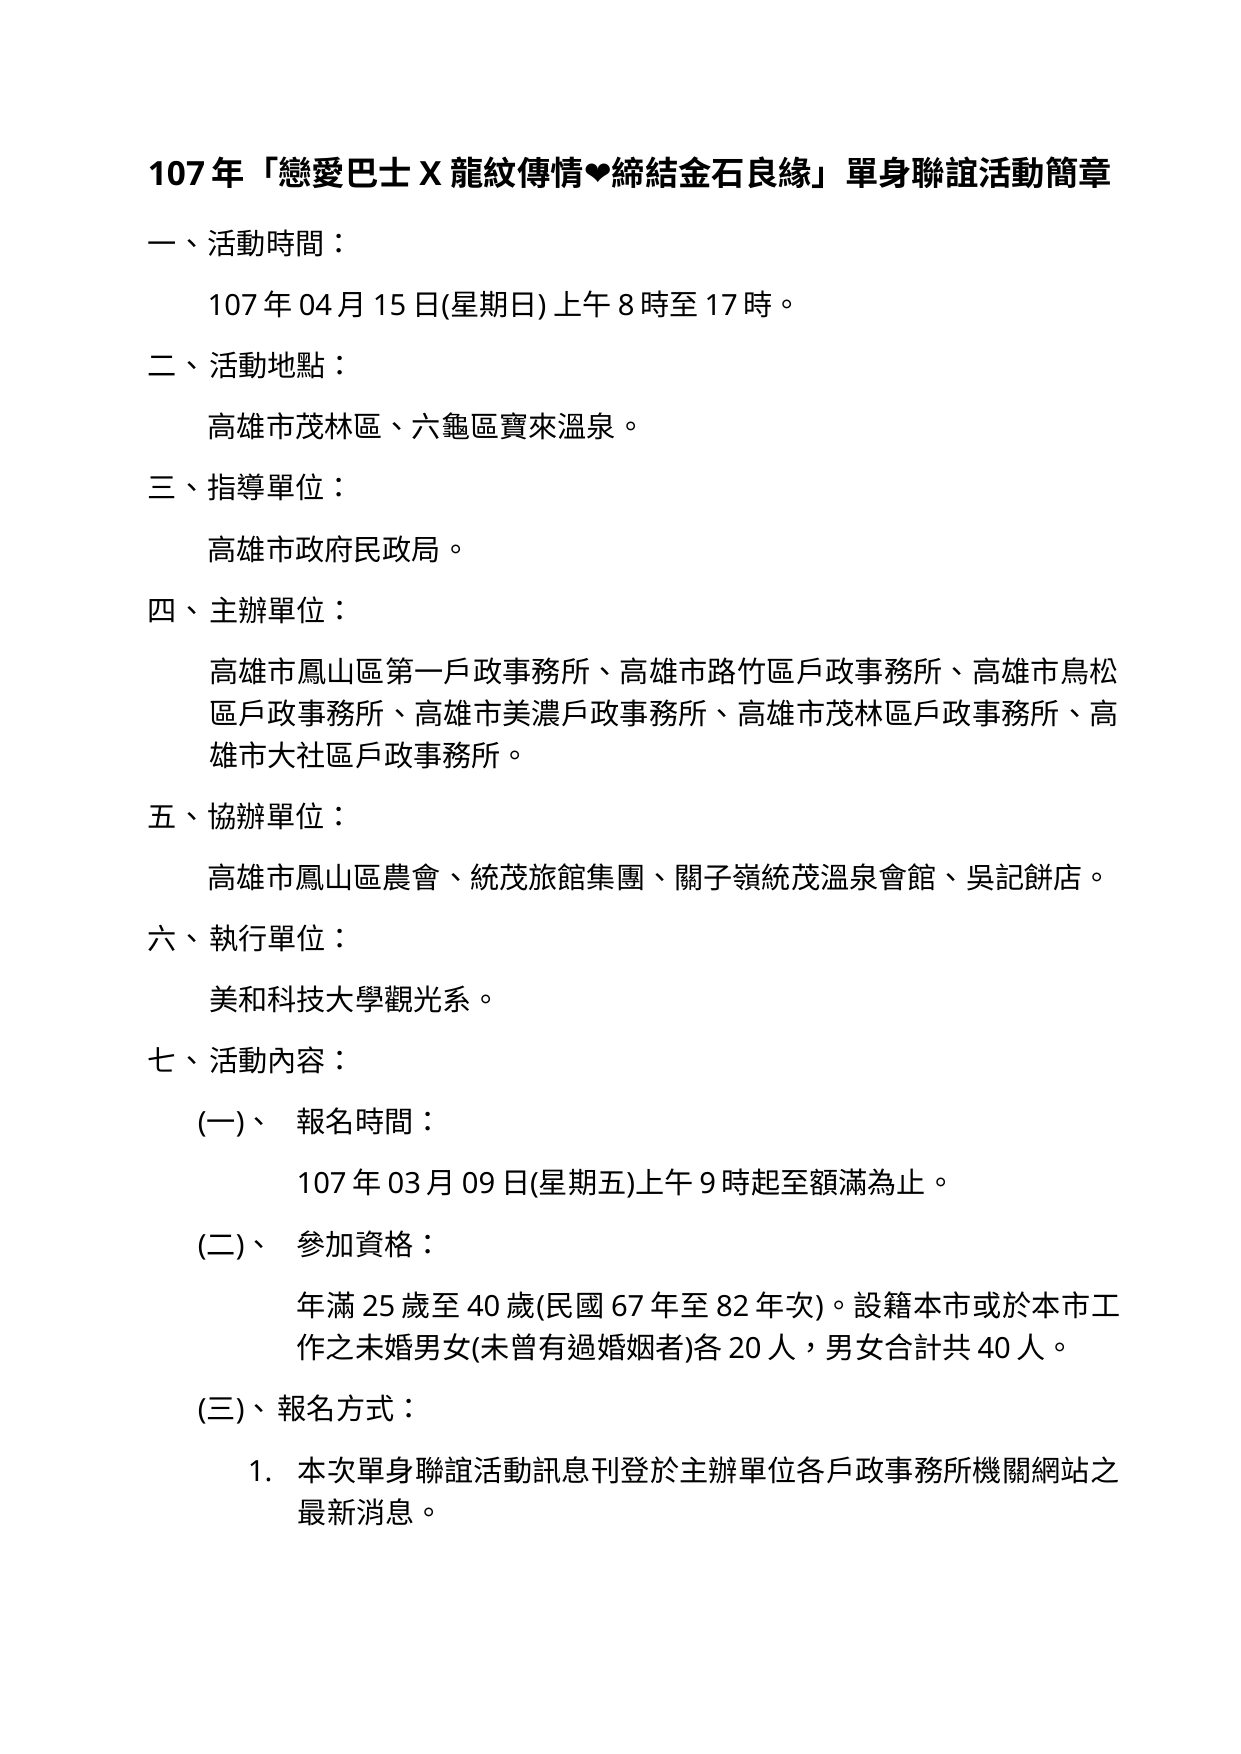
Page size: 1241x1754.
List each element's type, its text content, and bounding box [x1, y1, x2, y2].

list 主辦單位： [148, 587, 1122, 629]
list 報名方式： [198, 1386, 1122, 1428]
list 執行單位： [148, 916, 1122, 958]
list 高雄市政府民政局。 [207, 526, 1122, 568]
list 協辦單位： [148, 794, 1122, 836]
list 活動內容： [148, 1038, 1122, 1080]
text 107年「戀愛巴士 X 龍紋傳情❤締結金石良緣」單身聯誼活動簡章 [148, 127, 1122, 202]
list 指導單位： [148, 465, 1122, 507]
list 參加資格： [198, 1221, 1122, 1264]
list 活動時間： [148, 221, 1122, 263]
list 報名時間： [198, 1099, 1122, 1141]
list 107年04月15日(星期日) 上午8時至17時。 [207, 282, 1122, 324]
list 年滿25歲至40歲(民國67年至82年次)。設籍本市或於本市工作之未婚男女(未曾有過婚姻者)各20人，男女合計共40人。 [296, 1282, 1122, 1367]
list 高雄市鳳山區第一戶政事務所、高雄市路竹區戶政事務所、高雄市鳥松區戶政事務所、高雄市美濃戶政事務所、高雄市茂林區戶政事務所、高雄市大社區戶政事務所。 [209, 648, 1122, 775]
list 107年03月09日(星期五)上午9時起至額滿為止。 [296, 1160, 1122, 1202]
list 活動地點： [148, 343, 1122, 385]
list 高雄市鳳山區農會、統茂旅館集團、關子嶺統茂溫泉會館、吳記餅店。 [207, 855, 1122, 897]
list 高雄市茂林區、六龜區寶來溫泉。 [207, 404, 1122, 446]
list 美和科技大學觀光系。 [209, 977, 1122, 1019]
list 本次單身聯誼活動訊息刊登於主辦單位各戶政事務所機關網站之最新消息。 [248, 1447, 1122, 1532]
